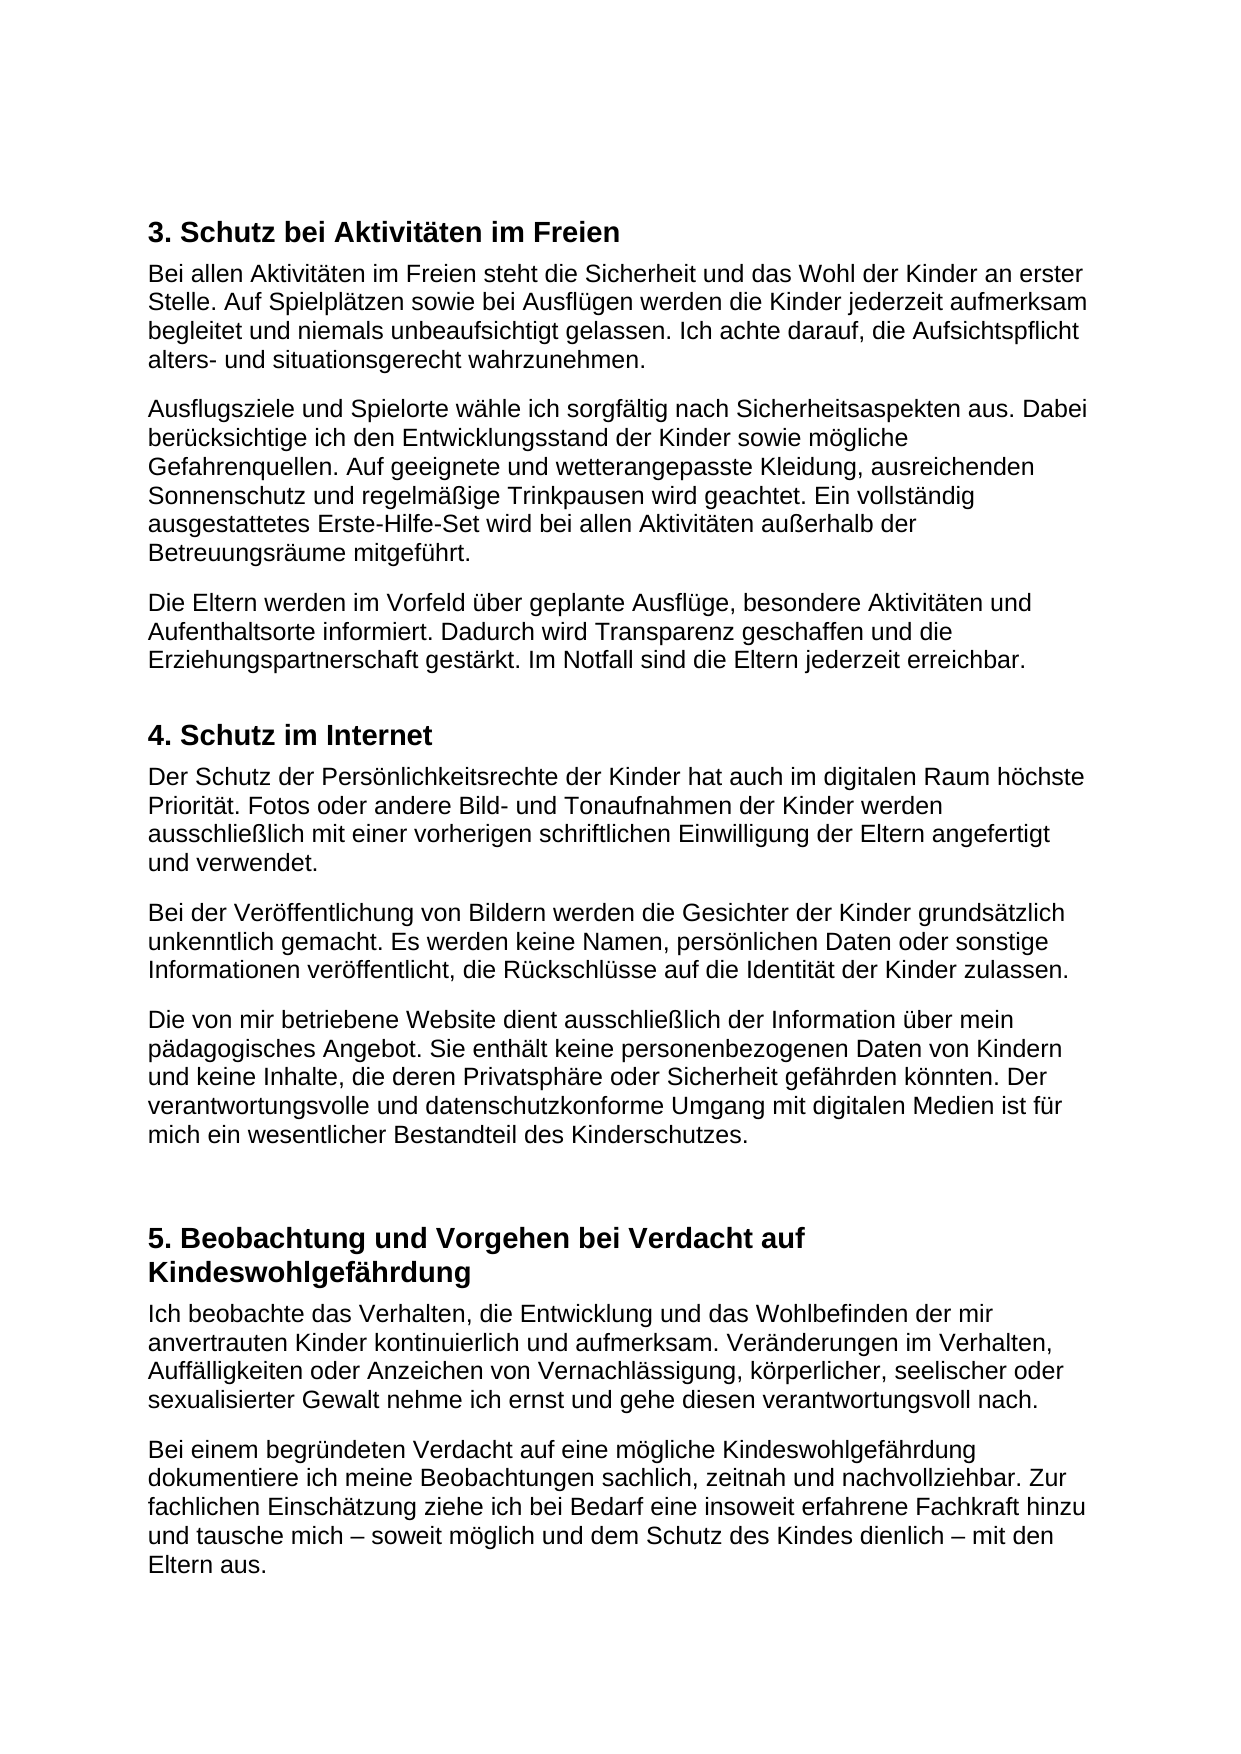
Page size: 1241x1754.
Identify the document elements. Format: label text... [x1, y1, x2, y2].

text Bei der Veröffentlichung von Bildern werden die Gesichter der Kinder grundsätzlich unkenntlich gemacht. Es werden keine Namen, persönlichen Daten oder sonstige Informationen veröffentlicht, die Rückschlüsse auf die Identität der Kinder zulassen. [148, 898, 1093, 984]
text Bei einem begründeten Verdacht auf eine mögliche Kindeswohlgefährdung dokumentiere ich meine Beobachtungen sachlich, zeitnah und nachvollziehbar. Zur fachlichen Einschätzung ziehe ich bei Bedarf eine insoweit erfahrene Fachkraft hinzu und tausche mich – soweit möglich und dem Schutz des Kindes dienlich – mit den Eltern aus. [148, 1435, 1093, 1578]
text Die Eltern werden im Vorfeld über geplante Ausflüge, besondere Aktivitäten und Aufenthaltsorte informiert. Dadurch wird Transparenz geschaffen und die Erziehungspartnerschaft gestärkt. Im Notfall sind die Eltern jederzeit erreichbar. [148, 588, 1093, 674]
text 3. Schutz bei Aktivitäten im Freien [148, 215, 1093, 248]
text Ich beobachte das Verhalten, die Entwicklung und das Wohlbefinden der mir anvertrauten Kinder kontinuierlich und aufmerksam. Veränderungen im Verhalten, Auffälligkeiten oder Anzeichen von Vernachlässigung, körperlicher, seelischer oder sexualisierter Gewalt nehme ich ernst und gehe diesen verantwortungsvoll nach. [148, 1299, 1093, 1414]
text Bei allen Aktivitäten im Freien steht die Sicherheit und das Wohl der Kinder an erster Stelle. Auf Spielplätzen sowie bei Ausflügen werden die Kinder jederzeit aufmerksam begleitet und niemals unbeaufsichtigt gelassen. Ich achte darauf, die Aufsichtspflicht alters- und situationsgerecht wahrzunehmen. [148, 259, 1093, 374]
text Die von mir betriebene Website dient ausschließlich der Information über mein pädagogisches Angebot. Sie enthält keine personenbezogenen Daten von Kindern und keine Inhalte, die deren Privatsphäre oder Sicherheit gefährden könnten. Der verantwortungsvolle und datenschutzkonforme Umgang mit digitalen Medien ist für mich ein wesentlicher Bestandteil des Kinderschutzes. [148, 1005, 1093, 1149]
text 4. Schutz im Internet [148, 718, 1093, 752]
text 5. Beobachtung und Vorgehen bei Verdacht auf Kindeswohlgefährdung [148, 1221, 1093, 1288]
text Der Schutz der Persönlichkeitsrechte der Kinder hat auch im digitalen Raum höchste Priorität. Fotos oder andere Bild- und Tonaufnahmen der Kinder werden ausschließlich mit einer vorherigen schriftlichen Einwilligung der Eltern angefertigt und verwendet. [148, 762, 1093, 877]
text Ausflugsziele und Spielorte wähle ich sorgfältig nach Sicherheitsaspekten aus. Dabei berücksichtige ich den Entwicklungsstand der Kinder sowie mögliche Gefahrenquellen. Auf geeignete und wetterangepasste Kleidung, ausreichenden Sonnenschutz und regelmäßige Trinkpausen wird geachtet. Ein vollständig ausgestattetes Erste-Hilfe-Set wird bei allen Aktivitäten außerhalb der Betreuungsräume mitgeführt. [148, 394, 1093, 567]
